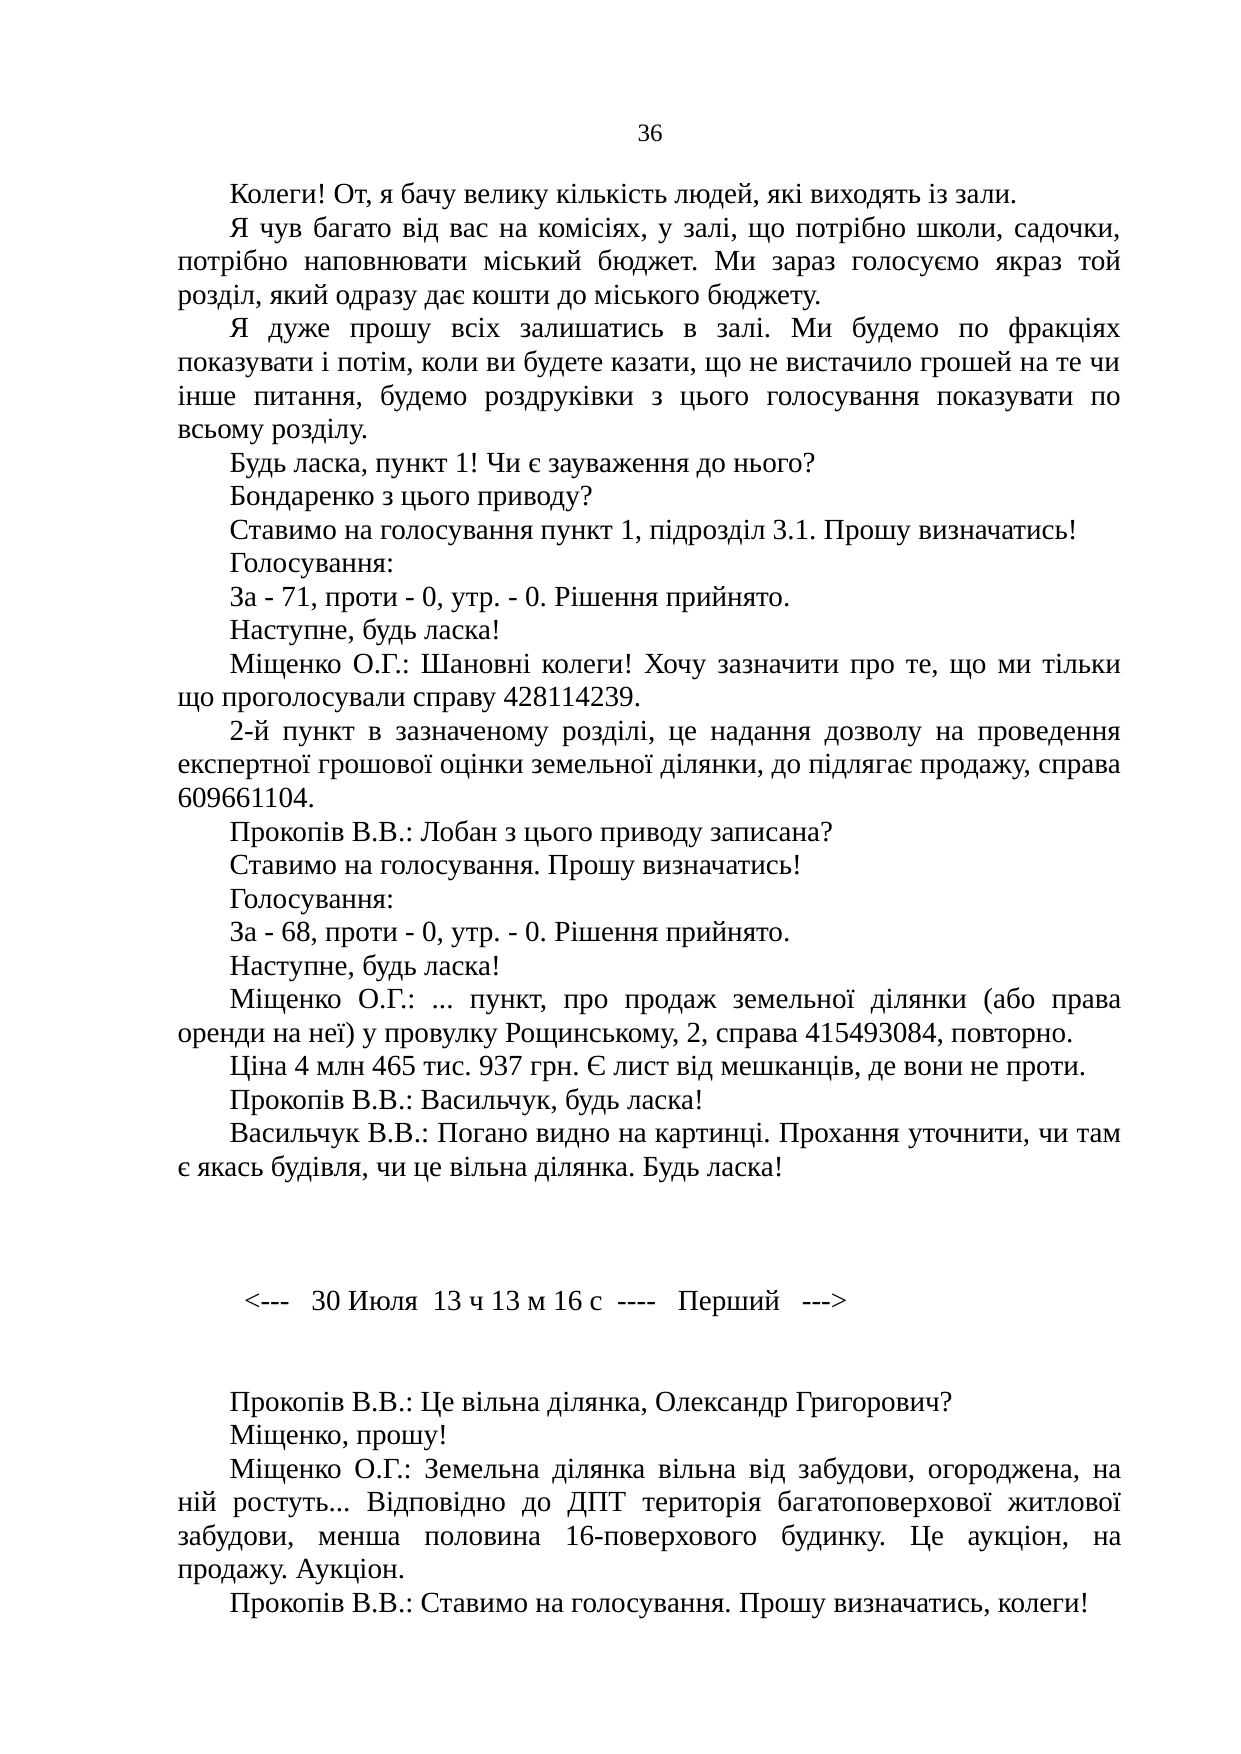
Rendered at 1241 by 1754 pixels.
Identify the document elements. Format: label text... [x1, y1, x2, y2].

text <--- 30 Июля 13 ч 13 м 16 с ---- Перший ---> [177, 1283, 1122, 1317]
text Голосування: [177, 881, 1122, 914]
text За - 68, проти - 0, утр. - 0. Рішення прийнято. [177, 914, 1122, 948]
text Міщенко О.Г.: ... пункт, про продаж земельної ділянки (або права оренди на неї) у провулку Рощинському, 2, справа 415493084, повторно. [177, 981, 1122, 1048]
text Ставимо на голосування пункт 1, підрозділ 3.1. Прошу визначатись! [177, 512, 1122, 545]
text Прокопів В.В.: Васильчук, будь ласка! [177, 1082, 1122, 1116]
text Міщенко О.Г.: Земельна ділянка вільна від забудови, огороджена, на ній ростуть... Відповідно до ДПТ територія багатоповерхової житлової забудови, менша половина 16-поверхового будинку. Це аукціон, на продажу. Аукціон. [177, 1451, 1122, 1585]
text Я дуже прошу всіх залишатись в залі. Ми будемо по фракціях показувати і потім, коли ви будете казати, що не вистачило грошей на те чи інше питання, будемо роздруківки з цього голосування показувати по всьому розділу. [177, 311, 1122, 445]
text Ставимо на голосування. Прошу визначатись! [177, 847, 1122, 881]
text Прокопів В.В.: Це вільна ділянка, Олександр Григорович? [177, 1384, 1122, 1417]
text Міщенко О.Г.: Шановні колеги! Хочу зазначити про те, що ми тільки що проголосували справу 428114239. [177, 646, 1122, 713]
text Прокопів В.В.: Лобан з цього приводу записана? [177, 814, 1122, 847]
text Колеги! От, я бачу велику кількість людей, які виходять із зали. [177, 176, 1122, 210]
text 2-й пункт в зазначеному розділі, це надання дозволу на проведення експертної грошової оцінки земельної ділянки, до підлягає продажу, справа 609661104. [177, 713, 1122, 814]
text Бондаренко з цього приводу? [177, 478, 1122, 512]
text Голосування: [177, 545, 1122, 579]
text Наступне, будь ласка! [177, 948, 1122, 981]
text Будь ласка, пункт 1! Чи є зауваження до нього? [177, 445, 1122, 478]
text Наступне, будь ласка! [177, 612, 1122, 646]
text Ціна 4 млн 465 тис. 937 грн. Є лист від мешканців, де вони не проти. [177, 1048, 1122, 1082]
text Прокопів В.В.: Ставимо на голосування. Прошу визначатись, колеги! [177, 1585, 1122, 1619]
text Васильчук В.В.: Погано видно на картинці. Прохання уточнити, чи там є якась будівля, чи це вільна ділянка. Будь ласка! [177, 1116, 1122, 1183]
text За - 71, проти - 0, утр. - 0. Рішення прийнято. [177, 579, 1122, 612]
text Міщенко, прошу! [177, 1417, 1122, 1451]
text Я чув багато від вас на комісіях, у залі, що потрібно школи, садочки, потрібно наповнювати міський бюджет. Ми зараз голосуємо якраз той розділ, який одразу дає кошти до міського бюджету. [177, 210, 1122, 311]
